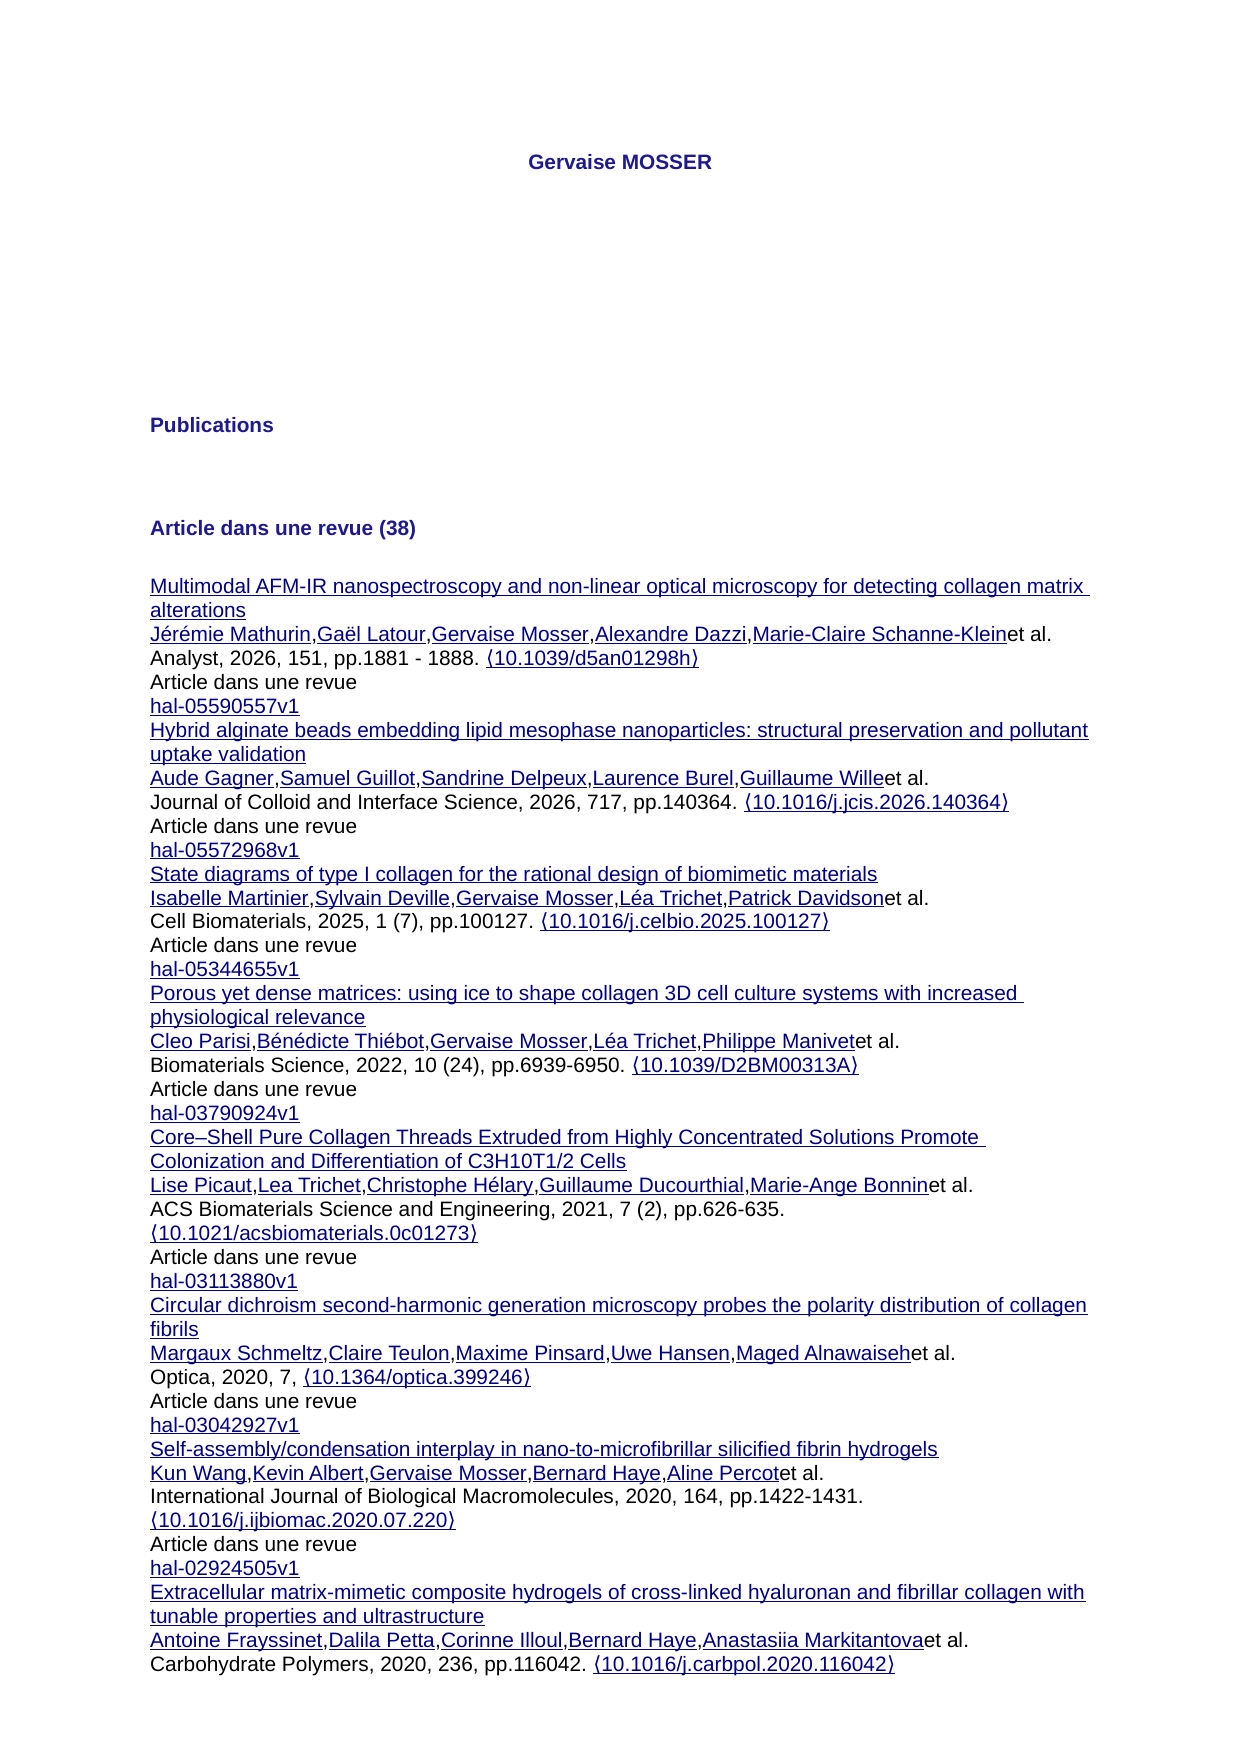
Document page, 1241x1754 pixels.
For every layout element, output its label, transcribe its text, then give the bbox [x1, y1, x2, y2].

subtitle Publications [150, 412, 1090, 436]
table_cell Self-assembly/condensation interplay in nano-to-microfibrillar silicified fibrin hydrogels Kun Wang,Kevin Albert,Gervaise Mosser,Bernard Haye,Aline Percotet al. International Journal of Biological Macromolecules, 2020, 164, pp.1422-1431. ⟨10.1016/j.ijbiomac.2020.07.220⟩ Article dans une revue hal-02924505v1 [150, 1436, 1090, 1580]
table_cell Extracellular matrix-mimetic composite hydrogels of cross-linked hyaluronan and fibrillar collagen with tunable properties and ultrastructure Antoine Frayssinet,Dalila Petta,Corinne Illoul,Bernard Haye,Anastasiia Markitantovaet al. Carbohydrate Polymers, 2020, 236, pp.116042. ⟨10.1016/j.carbpol.2020.116042⟩ [150, 1580, 1090, 1676]
subtitle Article dans une revue (38) [150, 516, 1090, 539]
table_cell Hybrid alginate beads embedding lipid mesophase nanoparticles: structural preservation and pollutant uptake validation Aude Gagner,Samuel Guillot,Sandrine Delpeux,Laurence Burel,Guillaume Willeet al. Journal of Colloid and Interface Science, 2026, 717, pp.140364. ⟨10.1016/j.jcis.2026.140364⟩ Article dans une revue hal-05572968v1 [150, 718, 1090, 861]
table_cell Core–Shell Pure Collagen Threads Extruded from Highly Concentrated Solutions Promote Colonization and Differentiation of C3H10T1/2 Cells Lise Picaut,Lea Trichet,Christophe Hélary,Guillaume Ducourthial,Marie-Ange Bonninet al. ACS Biomaterials Science and Engineering, 2021, 7 (2), pp.626-635. ⟨10.1021/acsbiomaterials.0c01273⟩ Article dans une revue hal-03113880v1 [150, 1125, 1090, 1293]
table_header Multimodal AFM-IR nanospectroscopy and non-linear optical microscopy for detecting collagen matrix [150, 574, 1090, 595]
table_cell Circular dichroism second-harmonic generation microscopy probes the polarity distribution of collagen fibrils Margaux Schmeltz,Claire Teulon,Maxime Pinsard,Uwe Hansen,Maged Alnawaisehet al. Optica, 2020, 7, ⟨10.1364/optica.399246⟩ Article dans une revue hal-03042927v1 [150, 1293, 1090, 1436]
table_cell State diagrams of type I collagen for the rational design of biomimetic materials Isabelle Martinier,Sylvain Deville,Gervaise Mosser,Léa Trichet,Patrick Davidsonet al. Cell Biomaterials, 2025, 1 (7), pp.100127. ⟨10.1016/j.celbio.2025.100127⟩ Article dans une revue hal-05344655v1 [150, 861, 1090, 981]
table_cell Porous yet dense matrices: using ice to shape collagen 3D cell culture systems with increased physiological relevance Cleo Parisi,Bénédicte Thiébot,Gervaise Mosser,Léa Trichet,Philippe Manivetet al. Biomaterials Science, 2022, 10 (24), pp.6939-6950. ⟨10.1039/D2BM00313A⟩ Article dans une revue hal-03790924v1 [150, 981, 1090, 1125]
table_header alterations Jérémie Mathurin,Gaël Latour,Gervaise Mosser,Alexandre Dazzi,Marie-Claire Schanne-Kleinet al. Analyst, 2026, 151, pp.1881 - 1888. ⟨10.1039/d5an01298h⟩ Article dans une revue hal-05590557v1 [150, 596, 1090, 718]
subtitle Gervaise MOSSER [150, 150, 1090, 174]
